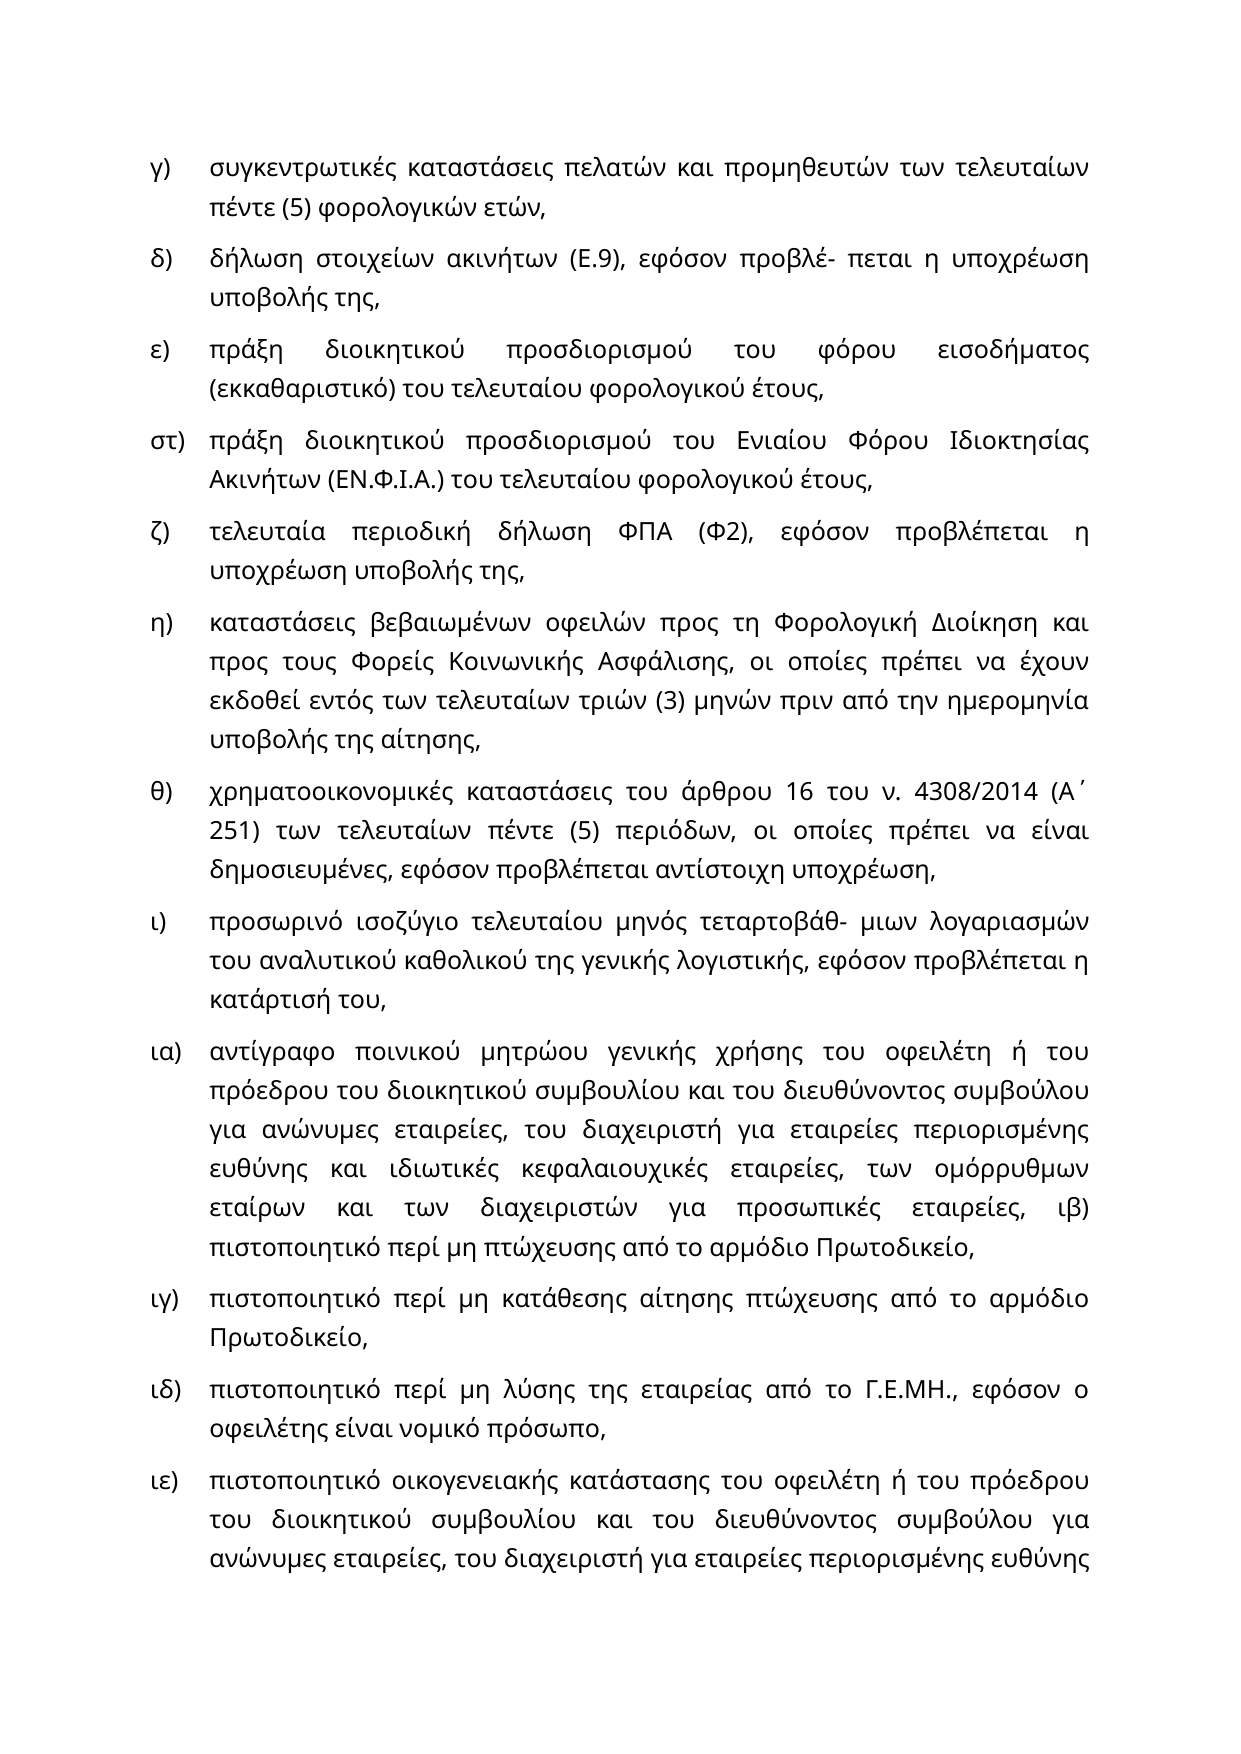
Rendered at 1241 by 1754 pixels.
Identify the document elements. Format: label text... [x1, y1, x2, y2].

list στ) πράξη διοικητικού προσδιορισμού του Ενιαίου Φόρου Ιδιοκτησίας Ακινήτων (ΕΝ.Φ.Ι.Α.) του τελευταίου φορολογικού έτους, [150, 422, 1090, 496]
list γ) συγκεντρωτικές καταστάσεις πελατών και προμηθευτών των τελευταίων πέντε (5) φορολογικών ετών, [150, 150, 1090, 223]
list δ) δήλωση στοιχείων ακινήτων (Ε.9), εφόσον προβλέ- πεται η υποχρέωση υποβολής της, [150, 241, 1090, 314]
list ιδ) πιστοποιητικό περί μη λύσης της εταιρείας από το Γ.Ε.ΜΗ., εφόσον ο οφειλέτης είναι νομικό πρόσωπο, [150, 1372, 1090, 1445]
list ε) πράξη διοικητικού προσδιορισμού του φόρου εισοδήματος (εκκαθαριστικό) του τελευταίου φορολογικού έτους, [150, 332, 1090, 405]
list η) καταστάσεις βεβαιωμένων οφειλών προς τη Φορολογική Διοίκηση και προς τους Φορείς Κοινωνικής Ασφάλισης, οι οποίες πρέπει να έχουν εκδοθεί εντός των τελευταίων τριών (3) μηνών πριν από την ημερομηνία υποβολής της αίτησης, [150, 604, 1090, 756]
list ια) αντίγραφο ποινικού μητρώου γενικής χρήσης του οφειλέτη ή του πρόεδρου του διοικητικού συμβουλίου και του διευθύνοντος συμβούλου για ανώνυμες εταιρείες, του διαχειριστή για εταιρείες περιορισμένης ευθύνης και ιδιωτικές κεφαλαιουχικές εταιρείες, των ομόρρυθμων εταίρων και των διαχειριστών για προσωπικές εταιρείες, ιβ) πιστοποιητικό περί μη πτώχευσης από το αρμόδιο Πρωτοδικείο, [150, 1033, 1090, 1263]
list ι) προσωρινό ισοζύγιο τελευταίου μηνός τεταρτοβάθ- μιων λογαριασμών του αναλυτικού καθολικού της γενικής λογιστικής, εφόσον προβλέπεται η κατάρτισή του, [150, 903, 1090, 1016]
list θ) χρηματοοικονομικές καταστάσεις του άρθρου 16 του ν. 4308/2014 (Α΄ 251) των τελευταίων πέντε (5) περιόδων, οι οποίες πρέπει να είναι δημοσιευμένες, εφόσον προβλέπεται αντίστοιχη υποχρέωση, [150, 773, 1090, 886]
list ζ) τελευταία περιοδική δήλωση ΦΠΑ (Φ2), εφόσον προβλέπεται η υποχρέωση υποβολής της, [150, 513, 1090, 587]
list ιε) πιστοποιητικό οικογενειακής κατάστασης του οφειλέτη ή του πρόεδρου του διοικητικού συμβουλίου και του διευθύνοντος συμβούλου για ανώνυμες εταιρείες, του διαχειριστή για εταιρείες περιορισμένης ευθύνης [150, 1462, 1090, 1575]
list ιγ) πιστοποιητικό περί μη κατάθεσης αίτησης πτώχευσης από το αρμόδιο Πρωτοδικείο, [150, 1281, 1090, 1354]
